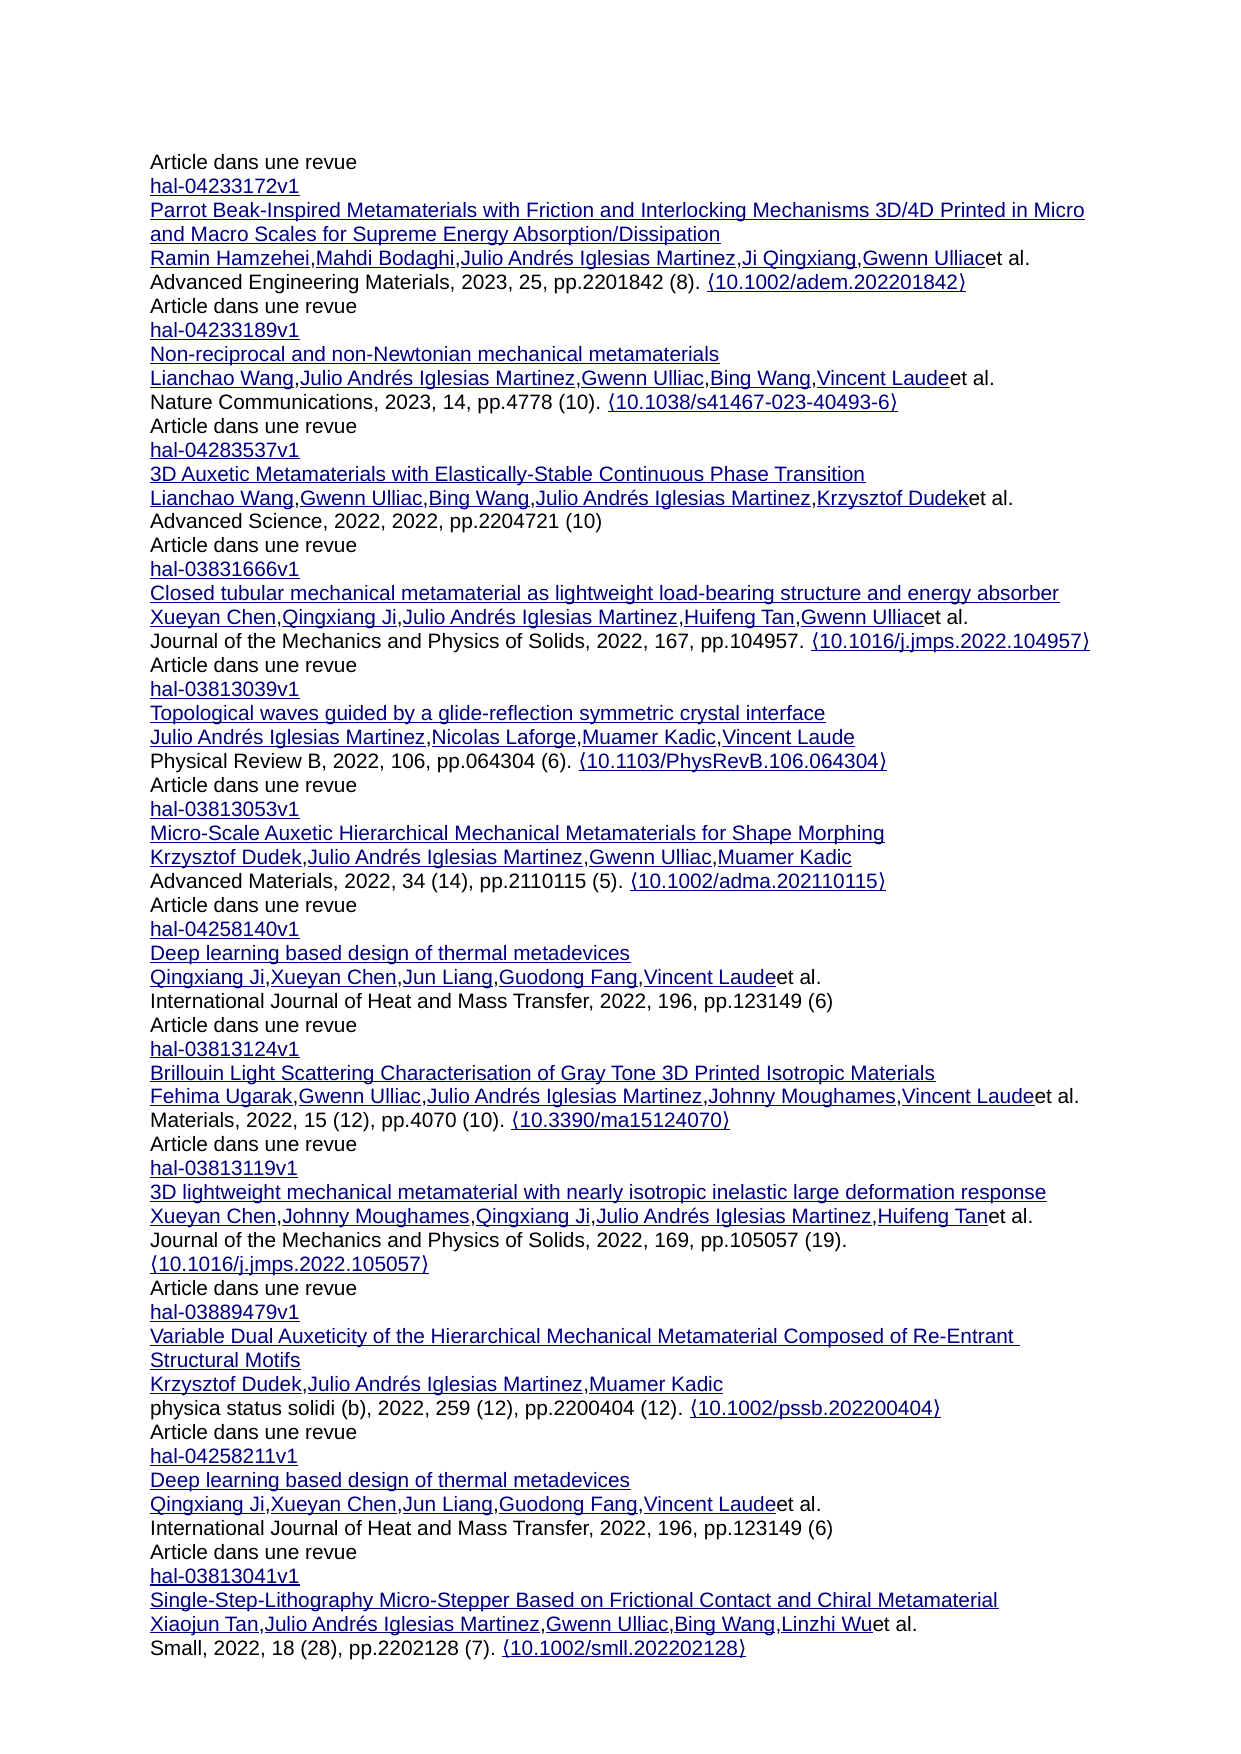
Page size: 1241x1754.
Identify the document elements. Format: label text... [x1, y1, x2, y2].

table_cell Variable Dual Auxeticity of the Hierarchical Mechanical Metamaterial Composed of Re-Entrant Structural Motifs Krzysztof Dudek,Julio Andrés Iglesias Martinez,Muamer Kadic physica status solidi (b), 2022, 259 (12), pp.2200404 (12). ⟨10.1002/pssb.202200404⟩ Article dans une revue hal-04258211v1 [150, 1324, 1090, 1468]
table_cell Single-Step-Lithography Micro-Stepper Based on Frictional Contact and Chiral Metamaterial Xiaojun Tan,Julio Andrés Iglesias Martinez,Gwenn Ulliac,Bing Wang,Linzhi Wuet al. Small, 2022, 18 (28), pp.2202128 (7). ⟨10.1002/smll.202202128⟩ [150, 1588, 1090, 1659]
table_cell Brillouin Light Scattering Characterisation of Gray Tone 3D Printed Isotropic Materials Fehima Ugarak,Gwenn Ulliac,Julio Andrés Iglesias Martinez,Johnny Moughames,Vincent Laudeet al. Materials, 2022, 15 (12), pp.4070 (10). ⟨10.3390/ma15124070⟩ Article dans une revue hal-03813119v1 [150, 1060, 1090, 1180]
table_cell Closed tubular mechanical metamaterial as lightweight load-bearing structure and energy absorber Xueyan Chen,Qingxiang Ji,Julio Andrés Iglesias Martinez,Huifeng Tan,Gwenn Ulliacet al. Journal of the Mechanics and Physics of Solids, 2022, 167, pp.104957. ⟨10.1016/j.jmps.2022.104957⟩ Article dans une revue hal-03813039v1 [150, 581, 1090, 701]
table_cell Deep learning based design of thermal metadevices Qingxiang Ji,Xueyan Chen,Jun Liang,Guodong Fang,Vincent Laudeet al. International Journal of Heat and Mass Transfer, 2022, 196, pp.123149 (6) Article dans une revue hal-03813124v1 [150, 941, 1090, 1060]
table_cell Article dans une revue hal-04233172v1 [150, 150, 1090, 198]
table_cell Non-reciprocal and non-Newtonian mechanical metamaterials Lianchao Wang,Julio Andrés Iglesias Martinez,Gwenn Ulliac,Bing Wang,Vincent Laudeet al. Nature Communications, 2023, 14, pp.4778 (10). ⟨10.1038/s41467-023-40493-6⟩ Article dans une revue hal-04283537v1 [150, 342, 1090, 461]
table_cell Parrot Beak-Inspired Metamaterials with Friction and Interlocking Mechanisms 3D/4D Printed in Micro and Macro Scales for Supreme Energy Absorption/Dissipation Ramin Hamzehei,Mahdi Bodaghi,Julio Andrés Iglesias Martinez,Ji Qingxiang,Gwenn Ulliacet al. Advanced Engineering Materials, 2023, 25, pp.2201842 (8). ⟨10.1002/adem.202201842⟩ Article dans une revue hal-04233189v1 [150, 198, 1090, 342]
table_cell 3D Auxetic Metamaterials with Elastically-Stable Continuous Phase Transition Lianchao Wang,Gwenn Ulliac,Bing Wang,Julio Andrés Iglesias Martinez,Krzysztof Dudeket al. Advanced Science, 2022, 2022, pp.2204721 (10) Article dans une revue hal-03831666v1 [150, 461, 1090, 581]
table_cell Topological waves guided by a glide-reflection symmetric crystal interface Julio Andrés Iglesias Martinez,Nicolas Laforge,Muamer Kadic,Vincent Laude Physical Review B, 2022, 106, pp.064304 (6). ⟨10.1103/PhysRevB.106.064304⟩ Article dans une revue hal-03813053v1 [150, 701, 1090, 821]
table_cell Deep learning based design of thermal metadevices Qingxiang Ji,Xueyan Chen,Jun Liang,Guodong Fang,Vincent Laudeet al. International Journal of Heat and Mass Transfer, 2022, 196, pp.123149 (6) Article dans une revue hal-03813041v1 [150, 1468, 1090, 1587]
table_cell 3D lightweight mechanical metamaterial with nearly isotropic inelastic large deformation response Xueyan Chen,Johnny Moughames,Qingxiang Ji,Julio Andrés Iglesias Martinez,Huifeng Tanet al. Journal of the Mechanics and Physics of Solids, 2022, 169, pp.105057 (19). ⟨10.1016/j.jmps.2022.105057⟩ Article dans une revue hal-03889479v1 [150, 1180, 1090, 1324]
table_cell Micro‐Scale Auxetic Hierarchical Mechanical Metamaterials for Shape Morphing Krzysztof Dudek,Julio Andrés Iglesias Martinez,Gwenn Ulliac,Muamer Kadic Advanced Materials, 2022, 34 (14), pp.2110115 (5). ⟨10.1002/adma.202110115⟩ Article dans une revue hal-04258140v1 [150, 821, 1090, 941]
